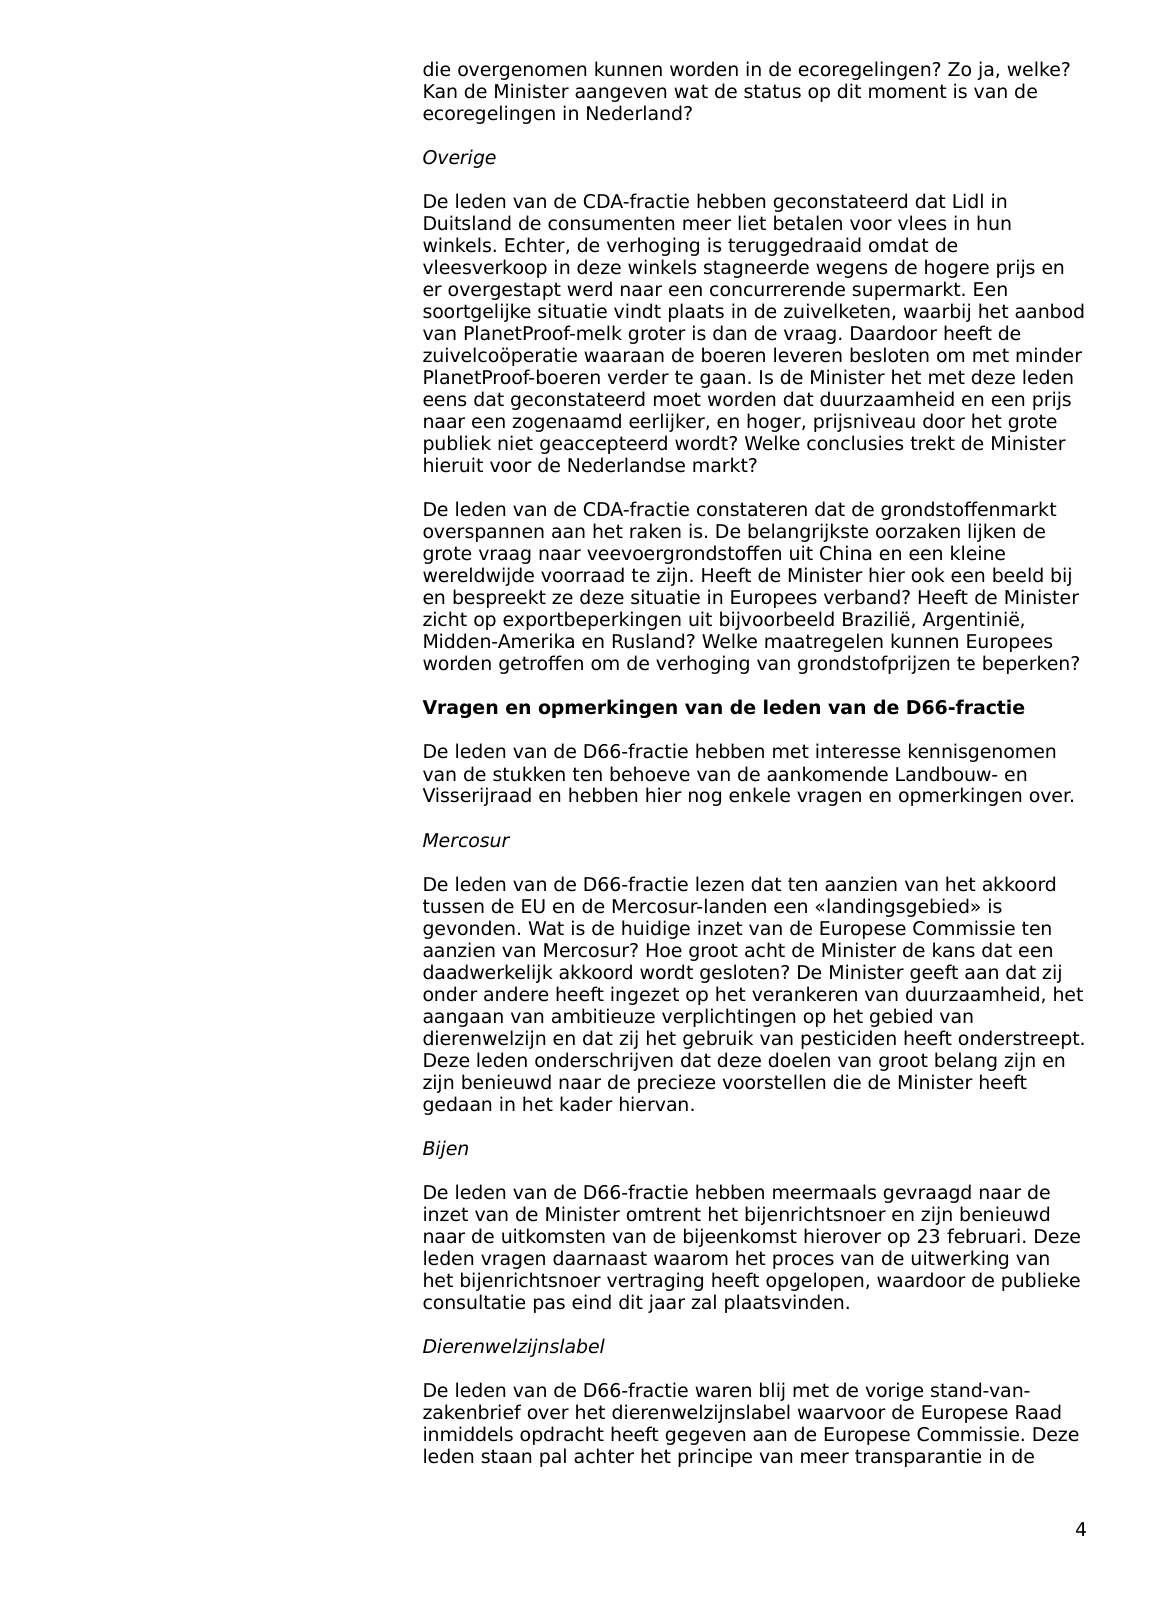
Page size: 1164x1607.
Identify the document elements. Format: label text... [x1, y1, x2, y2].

text De leden van de D66-fractie lezen dat ten aanzien van het akkoord tussen de EU en de Mercosur-landen een «landingsgebied» is gevonden. Wat is de huidige inzet van de Europese Commissie ten aanzien van Mercosur? Hoe groot acht de Minister de kans dat een daadwerkelijk akkoord wordt gesloten? De Minister geeft aan dat zij onder andere heeft ingezet op het verankeren van duurzaamheid, het aangaan van ambitieuze verplichtingen op het gebied van dierenwelzijn en dat zij het gebruik van pesticiden heeft onderstreept. Deze leden onderschrijven dat deze doelen van groot belang zijn en zijn benieuwd naar de precieze voorstellen die de Minister heeft gedaan in het kader hiervan. [422, 874, 1087, 1116]
text De leden van de CDA-fractie hebben geconstateerd dat Lidl in Duitsland de consumenten meer liet betalen voor vlees in hun winkels. Echter, de verhoging is teruggedraaid omdat de vleesverkoop in deze winkels stagneerde wegens de hogere prijs en er overgestapt werd naar een concurrerende supermarkt. Een soortgelijke situatie vindt plaats in de zuivelketen, waarbij het aanbod van PlanetProof-melk groter is dan de vraag. Daardoor heeft de zuivelcoöperatie waaraan de boeren leveren besloten om met minder PlanetProof-boeren verder te gaan. Is de Minister het met deze leden eens dat geconstateerd moet worden dat duurzaamheid en een prijs naar een zogenaamd eerlijker, en hoger, prijsniveau door het grote publiek niet geaccepteerd wordt? Welke conclusies trekt de Minister hieruit voor de Nederlandse markt? [422, 191, 1087, 477]
text De leden van de D66-fractie waren blij met de vorige stand-van-zakenbrief over het dierenwelzijnslabel waarvoor de Europese Raad inmiddels opdracht heeft gegeven aan de Europese Commissie. Deze leden staan pal achter het principe van meer transparantie in de [422, 1380, 1087, 1468]
subtitle Overige [422, 147, 1087, 169]
text De leden van de CDA-fractie constateren dat de grondstoffenmarkt overspannen aan het raken is. De belangrijkste oorzaken lijken de grote vraag naar veevoergrondstoffen uit China en een kleine wereldwijde voorraad te zijn. Heeft de Minister hier ook een beeld bij en bespreekt ze deze situatie in Europees verband? Heeft de Minister zicht op exportbeperkingen uit bijvoorbeeld Brazilië, Argentinië, Midden-Amerika en Rusland? Welke maatregelen kunnen Europees worden getroffen om de verhoging van grondstofprijzen te beperken? [422, 499, 1087, 675]
text De leden van de D66-fractie hebben met interesse kennisgenomen van de stukken ten behoeve van de aankomende Landbouw- en Visserijraad en hebben hier nog enkele vragen en opmerkingen over. [422, 741, 1087, 807]
subtitle Mercosur [422, 829, 1087, 852]
subtitle Bijen [422, 1138, 1087, 1160]
subtitle Vragen en opmerkingen van de leden van de D66-fractie [422, 697, 1087, 719]
subtitle Dierenwelzijnslabel [422, 1336, 1087, 1358]
text die overgenomen kunnen worden in de ecoregelingen? Zo ja, welke? Kan de Minister aangeven wat de status op dit moment is van de ecoregelingen in Nederland? [422, 59, 1087, 125]
text De leden van de D66-fractie hebben meermaals gevraagd naar de inzet van de Minister omtrent het bijenrichtsnoer en zijn benieuwd naar de uitkomsten van de bijeenkomst hierover op 23 februari. Deze leden vragen daarnaast waarom het proces van de uitwerking van het bijenrichtsnoer vertraging heeft opgelopen, waardoor de publieke consultatie pas eind dit jaar zal plaatsvinden. [422, 1182, 1087, 1314]
